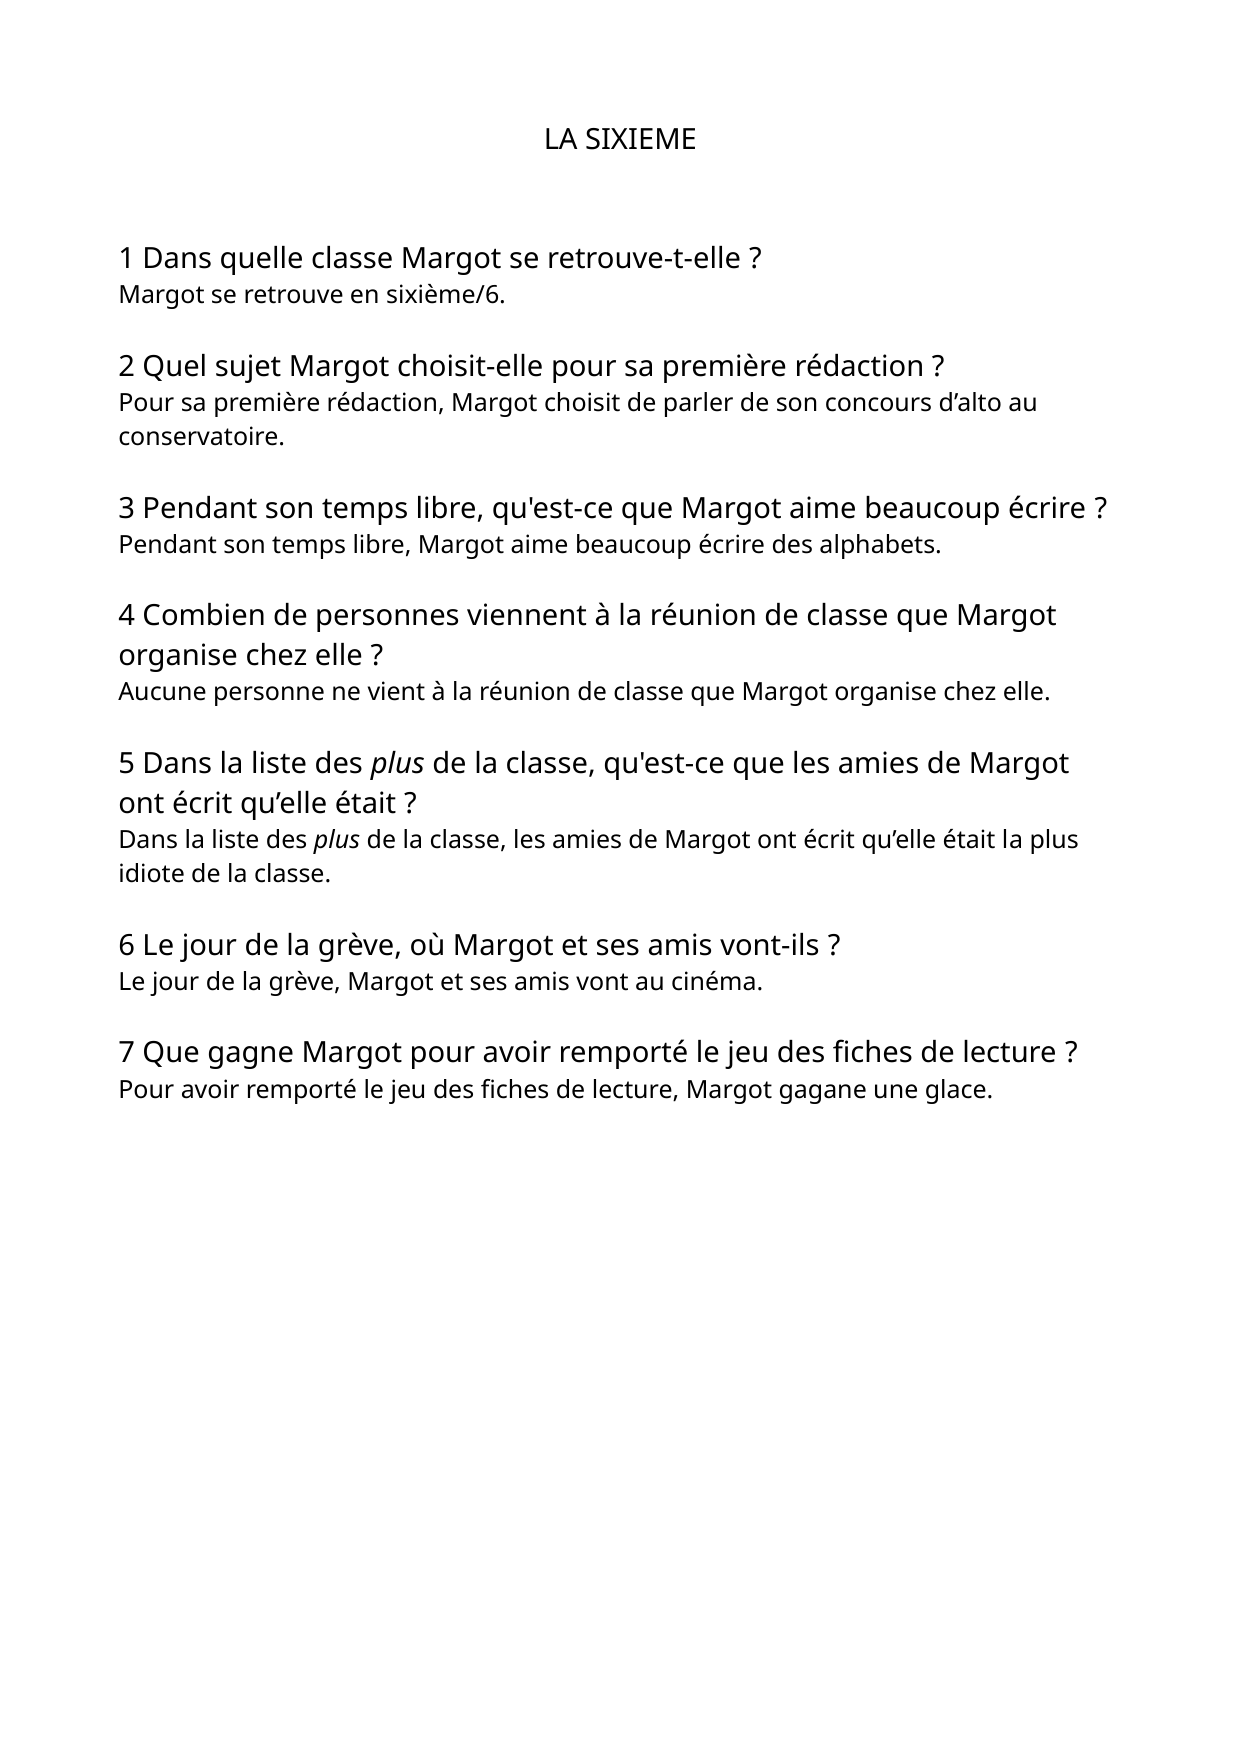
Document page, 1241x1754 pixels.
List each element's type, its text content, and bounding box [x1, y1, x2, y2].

text Pendant son temps libre, Margot aime beaucoup écrire des alphabets. [118, 527, 1122, 561]
text 1 Dans quelle classe Margot se retrouve-t-elle ? [118, 237, 1122, 277]
text Le jour de la grève, Margot et ses amis vont au cinéma. [118, 963, 1122, 997]
text 6 Le jour de la grève, où Margot et ses amis vont-ils ? [118, 924, 1122, 963]
text Pour sa première rédaction, Margot choisit de parler de son concours d’alto au conservatoire. [118, 385, 1122, 453]
text Aucune personne ne vient à la réunion de classe que Margot organise chez elle. [118, 674, 1122, 708]
text 4 Combien de personnes viennent à la réunion de classe que Margot organise chez elle ? [118, 595, 1122, 674]
text Dans la liste des plus de la classe, les amies de Margot ont écrit qu’elle était la plus idiote de la classe. [118, 822, 1122, 890]
text 5 Dans la liste des plus de la classe, qu'est-ce que les amies de Margot ont écrit qu’elle était ? [118, 742, 1122, 822]
text 7 Que gagne Margot pour avoir remporté le jeu des fiches de lecture ? [118, 1032, 1122, 1071]
text Pour avoir remporté le jeu des fiches de lecture, Margot gagane une glace. [118, 1071, 1122, 1105]
text Margot se retrouve en sixième/6. [118, 277, 1122, 311]
text 2 Quel sujet Margot choisit-elle pour sa première rédaction ? [118, 345, 1122, 385]
text LA SIXIEME [118, 118, 1122, 158]
text 3 Pendant son temps libre, qu'est-ce que Margot aime beaucoup écrire ? [118, 487, 1122, 527]
